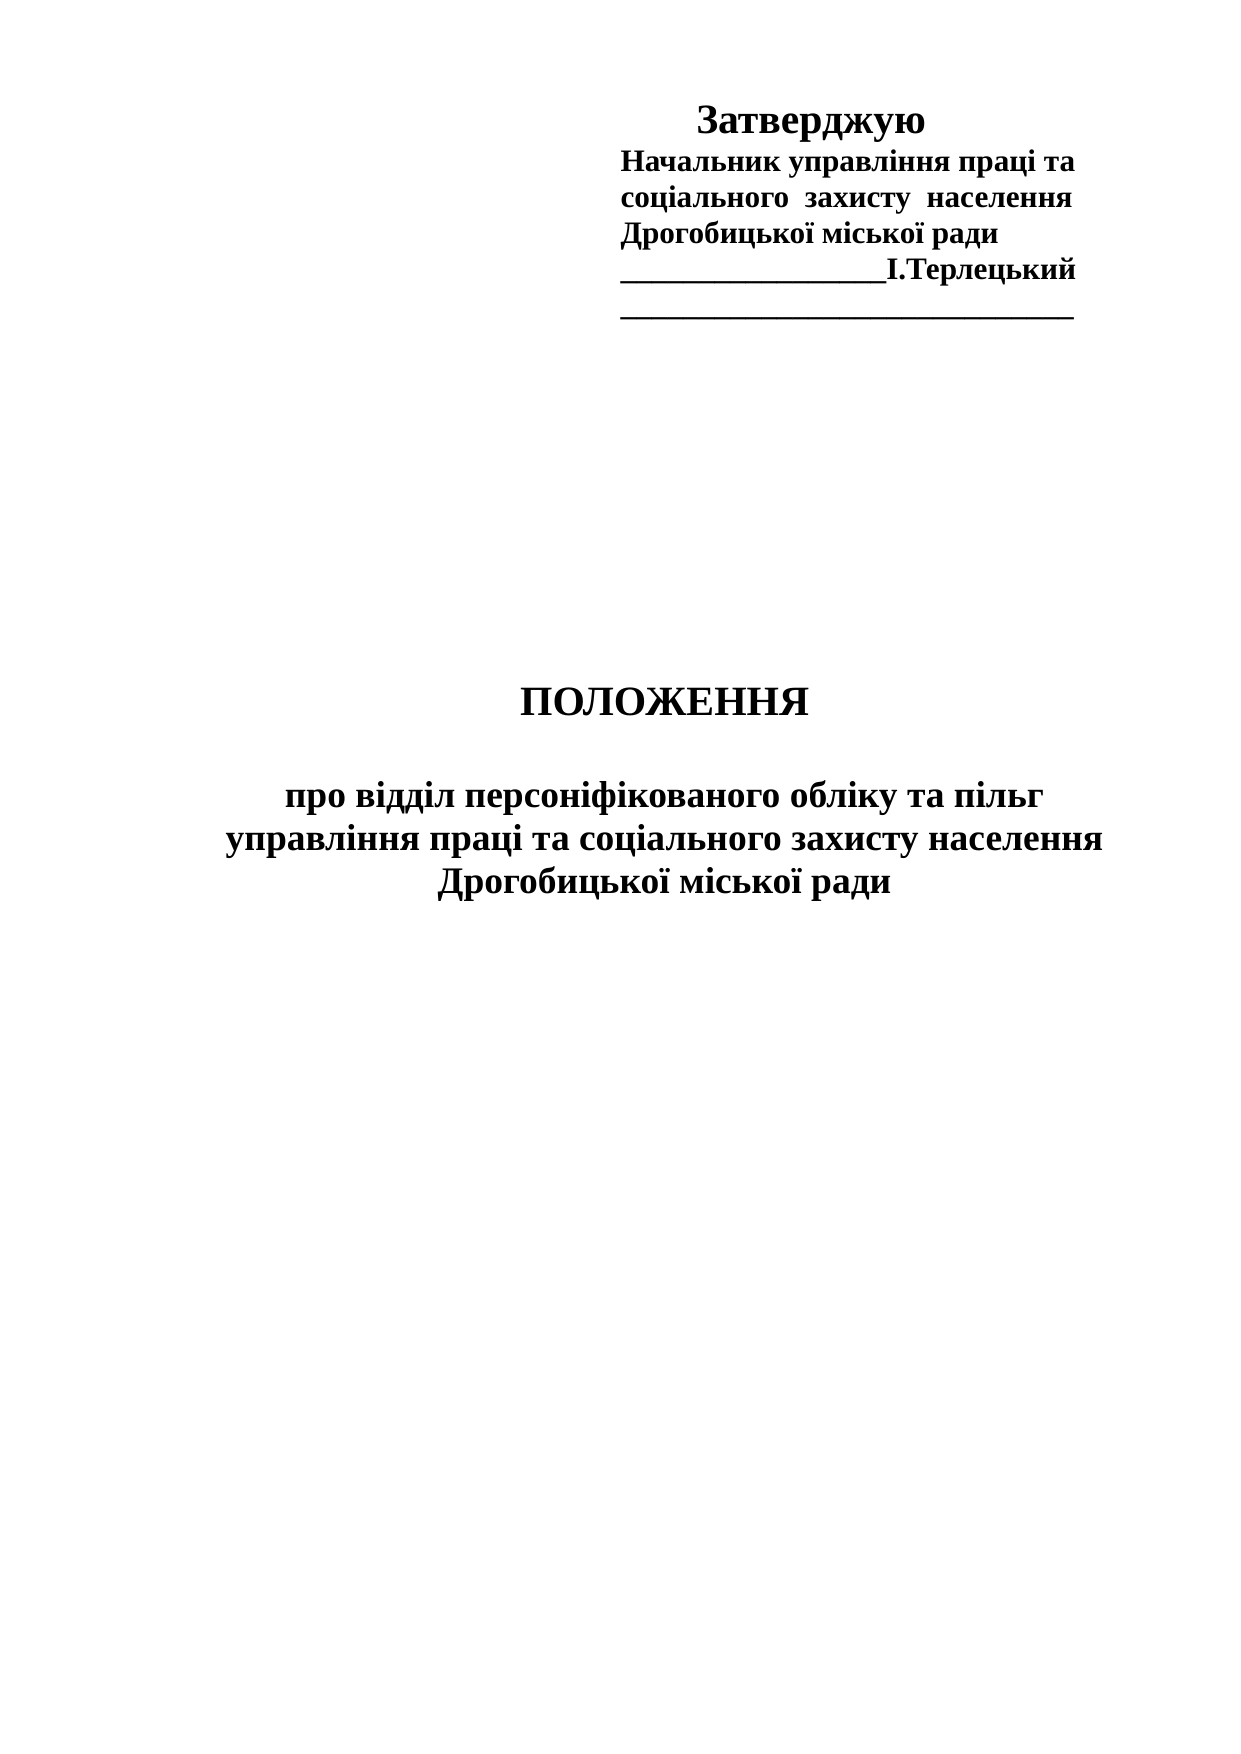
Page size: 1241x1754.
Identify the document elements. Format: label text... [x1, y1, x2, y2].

text _________________І.Терлецький [177, 250, 1152, 286]
text про відділ персоніфікованого обліку та пільг [177, 772, 1152, 816]
text Дрогобицької міської ради [177, 214, 1152, 250]
text _____________________________ [177, 286, 1152, 322]
text Затверджую [177, 94, 1152, 142]
text Дрогобицької міської ради [177, 859, 1152, 902]
text соціального захисту населення [177, 178, 1152, 214]
text ПОЛОЖЕННЯ [177, 677, 1152, 724]
text Начальник управління праці та [177, 142, 1152, 178]
text управління праці та соціального захисту населення [177, 816, 1152, 859]
